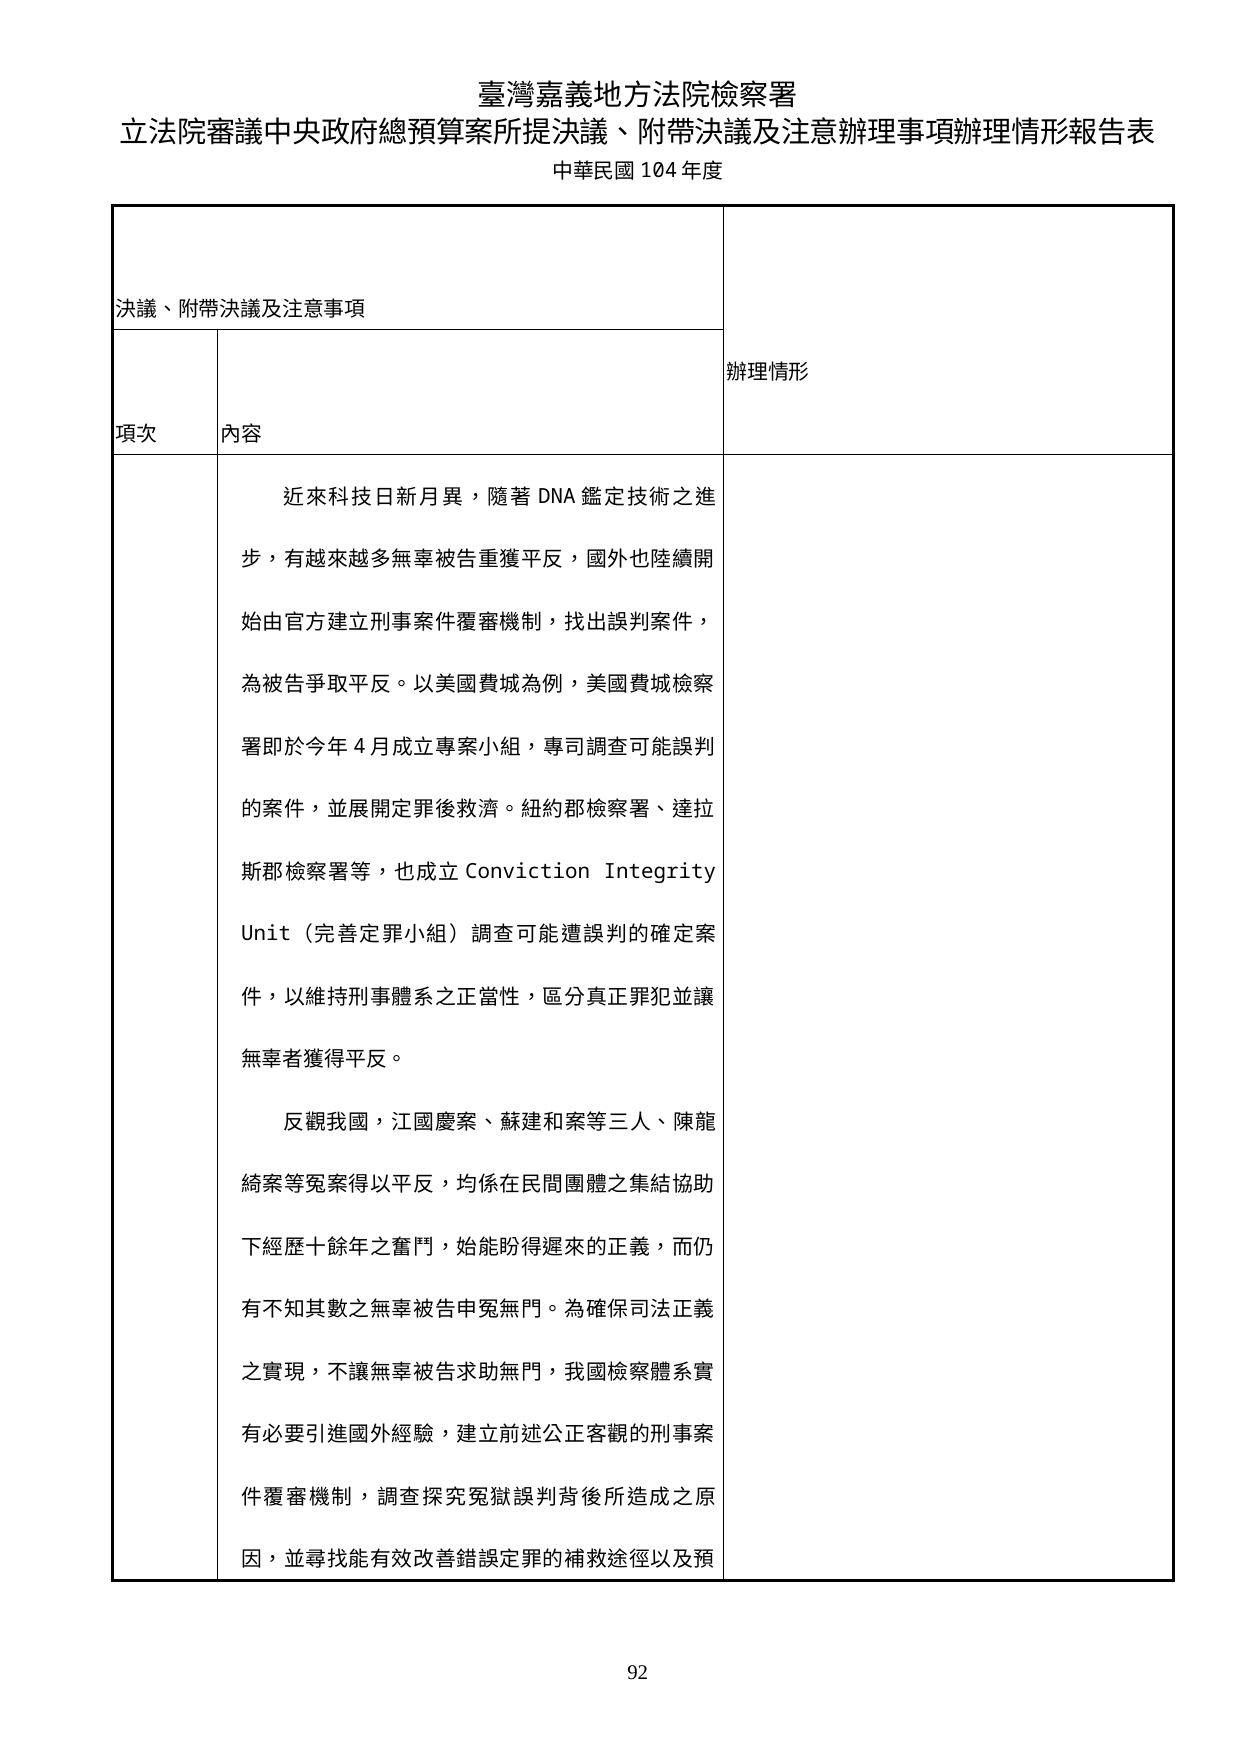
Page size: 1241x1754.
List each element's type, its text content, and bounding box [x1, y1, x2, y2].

table_cell 第二項 第三項 第四項 第五項 第六項 第七項 第八項 第九項 第十項 第十一項 第十二項 第十三項 第十四項 第十五項 第十六項 第十七項 第十八項 第八項 第三項 第五項 第十七項 第二十四項 第一項 第二項 第三項 第四項 第一項 第二項 第三項 [114, 455, 217, 1578]
table_header 辦理情形 [724, 207, 1172, 453]
table_cell 內容 [218, 330, 723, 453]
table_header 決議、附帶決議及注意事項 [114, 207, 723, 328]
table_cell 104年度中央政府總預算案針對各機關及所屬統刪項目如下： 1.油料：統刪30%；另隨同減列交通部辦理離島載客船舶油價補貼0.07億元、公路總局辦理公共運輸油價補貼1.05億元。 2.大陸地區旅費：統刪10%。 3.委辦費：除人事行政總處、公務人力發展中心、中央選舉委員會及所屬、公務人員保障暨培訓委員會、警政署及所屬、外交部主管、教育部主管、法務部主管、勞工保險局、職業安全衛生署危險性機械及設備檢查與管理、動植物防疫檢疫局及所屬屠宰衛生檢查、畜禽藥物殘留檢測及檢疫偵測犬業務、衛生福利部落實長照十年計畫、推動長照服務體系及長照服務網業務相關預算、健全緊急醫療照護網絡、健全醫療衛生體系、醫事人力培育與訓練、推動身心障礙醫療復建網絡、社會救助業務、保護服務業務、規劃建立社會工作專業、推動性別暴力防治相關預算、食品藥物管理署科技發展工作及食品藥物管理業務相關預算、社會及家庭署辦理推展身心障礙者福利服務相關預算、文化部主管不刪；智慧財產局、工業局工業技術升級輔導計畫、標準檢驗局及所屬辦理國家度量衡標準實驗室整體運作與發展及民生化學計量標準計畫統刪1%外，其餘統刪10%，其中大陸委員會、考試院、營建署及所屬、消防署及所屬、入出國及移民署、建築研究所、國防部所屬、財政部、國庫署、交通部、中央氣象局、觀光局及所屬、運輸研究所、農業委員會、茶業改良場、疾病管制署、中央健康保險署、社會及家庭署、新竹科學工業園區管理局及所屬、中部科學工業園區管理局及所屬、保險局改以其他項目刪減替代，科目自行調整。 4.一般事務費：除中央研究院、人事行政總處及所屬、國立故宮博物院、中央選舉委員會及所屬、立法院主管、公務人員保障暨培訓委員會、國家文官學院及所屬、監察院、警政署及所屬、外交部主管、體育署、法務部主管、智慧財產局、工業局工業技術升級輔導計畫、勞工保險局、衛生福利部落實長照十年計畫、推動長照服務體系及長照服務網業務相關預算、健全緊急醫療照護網絡、健全醫療衛生體系、醫事人力培育與訓練、推動身心障礙醫療復建網絡、社會救助業務、保護服務業務、規劃建立社會工作專業、推動性別暴力防治相關預算、食品藥物管理署科技發展工作及食品藥物管理業務相關預算、中央健康保險署、社會及家庭署辦理推展身心障礙者福利服務相關預算、國軍退除役官兵輔導委員會聘用照顧服務員及護理人員相關預算不刪外，其餘統刪5%，其中總統府、國家發展委員會、國家通訊傳播委員會、公務人員退休撫卹基金監理委員會、營建署及所屬、消防署及所屬、空中勤務總隊、國防部所屬、賦稅署、臺北國稅局、高雄國稅局、北區國稅局及所屬、中區國稅局及所屬、南區國稅局及所屬、關務署及所屬、財政資訊中心、教育部、國家圖書館、國立公共資訊圖書館、國立教育廣播電臺、國立海洋科技博物館、中小企業處、交通部、民用航空局、中央氣象局、觀光局及所屬、運輸研究所、原子能委員會、放射性物料管理局、核能研究所、水土保持局、農業試驗所、林業試驗所、種苗改良繁殖場、桃園區農業改良場、花蓮區農業改良場、衛生福利部、社會及家庭署、環境檢驗所、環境保護人員訓練所、海岸巡防署主管、新竹科學工業園區管理局及所屬、證券期貨局改以其他項目刪減替代，科目自行調整。 5.軍事裝備設施、房屋建築、車輛及辦公器具、設施及機械設備養護費：除人事行政總處及所屬、國立故宮博物院、中央選舉委員會及所屬、立法院主管、公務人員保障暨培訓委員會、國家文官學院及所屬、監察院、警政署及所屬、中央警察大學設施及機械設備養護費、外交部駐外機構業務計畫、體育署、法務部主管、衛生福利部落實長照十年計畫、推動長照服務體系及長照服務網業務相關預算、保護服務業務相關預算、食品藥物管理署科技發展工作及食品藥物管理業務相關預算、海洋巡防總局艦艇歲修及機械儀器養護費不刪外，其餘統刪5%，其中國家安全會議、國史館臺灣文獻館、中央研究院、行政院、主計總處、國家發展委員會、考試院、公務人員退休撫卹基金監理委員會、內政部、營建署及所屬、消防署及所屬、入出國及移民署、國防部所屬、財政部、國庫署、賦稅署、臺北國稅局、高雄國稅局、北區國稅局及所屬、中區國稅局及所屬、南區國稅局及所屬、關務署及所屬、財政資訊中心、國家圖書館、國立公共資訊圖書館、國立教育廣播電臺、國立海洋科技博物館、交通部、民用航空局、中央氣象局、觀光局及所屬、運輸研究所、公路總局及所屬、原子能委員會、放射性物料管理局、農業委員會、水土保持局、林業試驗所、特有生物研究保育中心、漁業署及所屬、衛生福利部、疾病管制署、中央健康保險署、環境保護署、環境檢驗所、環境保護人員訓練所、海岸巡防署主管、新竹科學工業園區管理局及所屬改以其他項目刪減替代，科目自行調整。 6.國內旅費：除中央研究院、人事行政總處及所屬、國立故宮博物院、中央選舉委員會及所屬、公務人員保障暨培訓委員會、國家文官學院及所屬、監察院主管、警政署及所屬、體育署、法務部主管、工業局工業技術升級輔導計畫、衛生福利部落實長照十年計畫、推動長照服務體系及長照服務網業務相關預算、健全緊急醫療照護網絡、健全醫療衛生體系、醫事人力培育與訓練、推動身心障礙醫療復建網絡、社會救助業務、保護服務業務、規劃建立社會工作專業相關預算、食品藥物管理署科技發展工作及食品藥物管理業務相關預算、社會及家庭署辦理推展身心障礙者福利服務相關預算不刪外，其餘統刪5%，其中國史館臺灣文獻館、主計總處、國家發展委員會、考試院、內政部、營建署及所屬、消防署及所屬、役政署、入出國及移民署、空中勤務總隊、國防部所屬、賦稅署、臺北國稅局、高雄國稅局、北區國稅局及所屬、中區國稅局及所屬、南區國稅局及所屬、關務署及所屬、財政資訊中心、國家圖書館、國立公共資訊圖書館、國立教育廣播電臺、國立海洋科技博物館、交通部、中央氣象局、觀光局及所屬、運輸研究所、公路總局及所屬、原子能委員會、放射性物料管理局、農業委員會、水土保持局、衛生福利部、疾病管制署、社會及家庭署、環境保護署、環境檢驗所、環境保護人員訓練所、新竹科學工業園區管理局及所屬、檢查局、臺灣省政府改以其他項目刪減替代，科目自行調整。 7.國外旅費：除中央研究院、人事行政總處及所屬、國立故宮博物院、中央選舉委員會及所屬、立法院主管委員國會交流事務費、公務人員保障暨培訓委員會、國家文官學院及所屬、監察院、警政署及所屬、中央警察大學、外交部主管、體育署、法務部主管、衛生福利部落實長照十年計畫、推動長照服務體系及長照服務網業務相關預算、推動身心障礙醫療復建網絡、保護服務業務相關預算、食品藥物管理署科技發展工作及食品藥物管理業務相關預算、社會及家庭署辦理推展身心障礙者福利服務相關預算、文化部主管不刪外，其餘統刪5%，其中行政院、主計總處、國家發展委員會、檔案管理局、飛航安全調查委員會、客家委員會及所屬、考試院、銓敘部、公務人員退休撫卹基金監理委員會、公務人員退休撫卹基金管理委員會、審計部、內政部、營建署及所屬、消防署及所屬、役政署、入出國及移民署、建築研究所、空中勤務總隊、國防部所屬、財政部、國庫署、賦稅署、臺北國稅局、高雄國稅局、北區國稅局及所屬、中區國稅局及所屬、南區國稅局及所屬、財政資訊中心、教育部、國民及學前教育署、青年發展署、國家圖書館、國立公共資訊圖書館、國立教育廣播電臺、國家教育研究院、國立海洋科技博物館、工業局、標準檢驗局及所屬、智慧財產局、水利署及所屬、中央地質調查所、交通部、民用航空局、中央氣象局、觀光局及所屬、運輸研究所、公路總局及所屬、勞工保險局、勞動力發展署及所屬、職業安全衛生署、勞動及職業安全衛生研究所、僑務委員會、原子能委員會、輻射偵測中心、放射性物料管理局、核能研究所、農業委員會、林務局、水土保持局、農業試驗所、林業試驗所、水產試驗所、畜產試驗所、家畜衛生試驗所、特有生物研究保育中心、種苗改良繁殖場、高雄區農業改良場、漁業署及所屬、動植物防疫檢疫局及所屬、農糧署及所屬、衛生福利部、疾病管制署、中央健康保險署、社會及家庭署、環境檢驗所、環境保護人員訓練所、新竹科學工業園區管理局及所屬、中部科學工業園區管理局及所屬、南部科學工業園區管理局及所屬、檢查局、臺灣省政府、臺灣省諮議會、福建省政府改以其他項目刪減替代，科目自行調整。 8.出國教育訓練費：除中央研究院、人事行政總處及所屬、中央選舉委員會及所屬、公務人員保障暨培訓委員會、國家文官學院及所屬、警政署及所屬、外交部駐外機構業務計畫、法務部主管、食品藥物管理署科技發展工作及食品藥物管理業務相關預算、文化部主管不刪外，其餘統刪5%，其中主計總處、國家發展委員會、公平交易委員會、飛航安全調查委員會、消防署及所屬、空中勤務總隊、國防部所屬、財政部、關務署及所屬、交通部、中央氣象局、原子能委員會、核能研究所、農業委員會、農業試驗所、水產試驗所、畜產試驗所、家畜衛生試驗所、特有生物研究保育中心、種苗改良繁殖場、臺中區農業改良場、臺南區農業改良場、高雄區農業改良場、花蓮區農業改良場、衛生福利部、疾病管制署、環境保護署、檢查局改以其他項目刪減替代，科目自行調整。 9.設備及投資：除資產作價投資、中央研究院、人事行政總處及所屬、中央選舉委員會及所屬、立法院主管、公務人員保障暨培訓委員會基本行政維持、國家文官學院及所屬、監察院、審計部、警政署及所屬、中央警察大學房屋建築及設備費、外交部駐外機構業務計畫、購置駐外機構館舍計畫與汰換駐外機構公務車預算、法務部主管、勞工保險局、動植物防疫檢疫局高雄分局檢疫行政大樓興建工程、衛生福利部健全緊急醫療照護網絡、健全醫療衛生體系、醫事人力培育與訓練、社會救助業務、保護服務業務相關預算、食品藥物管理署科技發展工作及食品藥物管理業務相關預算、中央健康保險署、社會及家庭署辦理推展身心障礙者福利服務相關預算、海岸巡防署臺北港海巡基地、海洋巡防總局艦艇大修經費及強化海巡編裝發展方案不刪；科技部增撥國家科學技術發展基金統刪1%；文化部主管統刪3%；國立故宮博物院故宮南部院區籌建計畫統刪4%；教育部主管統刪7%外，其餘統刪8%，其中司法院、最高法院、最高行政法院、臺北高等行政法院、臺中高等行政法院、高雄高等行政法院、公務員懲戒委員會、法官學院、智慧財產法院、臺灣高等法院、臺灣高等法院臺中分院、臺灣高等法院臺南分院、臺灣高等法院高雄分院、臺灣高等法院花蓮分院、臺灣臺北地方法院、臺灣士林地方法院、臺灣新北地方法院、臺灣桃園地方法院、臺灣新竹地方法院、臺灣苗栗地方法院、臺灣臺中地方法院、臺灣南投地方法院、臺灣雲林地方法院、臺灣嘉義地方法院、臺灣高雄地方法院、臺灣屏東地方法院、臺灣臺東地方法院、臺灣花蓮地方法院、臺灣宜蘭地方法院、臺灣基隆地方法院、臺灣澎湖地方法院、臺灣高雄少年及家事法院、福建高等法院金門分院、福建金門地方法院、福建連江地方法院、考試院、公務人員退休撫卹基金監理委員會、內政部、役政署、國防部、財政部、賦稅署、臺北國稅局、高雄國稅局、北區國稅局及所屬、中區國稅局及所屬、南區國稅局及所屬、國有財產署及所屬、教育部、國民及學前教育署、國家圖書館、國立公共資訊圖書館、國立教育廣播電臺、國立海洋科技博物館、中央氣象局、觀光局及所屬、運輸研究所、公路總局及所屬、蒙藏委員會、農業委員會、家畜衛生試驗所、環境保護署、環境保護人員訓練所、海洋巡防總局、海岸巡防總局及所屬、金融監督管理委員會、銀行局、證券期貨局改以其他項目刪減替代，科目自行調整。 10.對國內團體之捐助與政府機關間之補助：除法律義務支出、中央研究院、警政署及所屬、外交部、教育部主管、法務部主管、勞工保險局、漁業署捐助各級漁會辦理臺灣地區各漁業通訊電臺營運輔導、衛生福利部捐助財團法人國家衛生研究院發展計畫、落實長照十年計畫、推動長照服務體系及長照服務網業務相關預算、社會救助業務、保護服務業務、健全緊急醫療照護網絡、健全醫療衛生體系、醫事人力培育與訓練、食品藥物管理署科技發展工作及食品藥物管理業務相關預算、中央健康保險署、社會及家庭署辦理長期照顧十年計畫及建置長期照顧服務體系暨推展身心障礙者福利服務相關預算、文化部主管、科技部對國家災害防救科技中心、財團法人國家實驗研究院與國家同步輻射研究中心之捐助不刪；經濟部科技預算、智慧財產局、工業局工業技術升級輔導計畫統刪1%外，其餘統刪5%，其中客家委員會及所屬、內政部、營建署及所屬、國防部所屬、交通部、觀光局及所屬、公路總局及所屬、核能研究所、桃園區農業改良場、動植物防疫檢疫局及所屬、環境保護署、新竹科學工業園區管理局及所屬改以其他項目刪減替代，科目自行調整。 11.對地方政府之補助：除法律義務支出、一般性補助款、教育部主管、法務部主管、衛生福利部落實長照十年計畫、推動長照服務體系及長照服務網業務相關預算、社會救助業務、健全緊急醫療照護網絡、食品藥物管理署科技發展工作及食品藥物管理業務相關預算、中央健康保險署、社會及家庭署辦理長期照顧十年計畫及建置長期照顧服務體系暨推展身心障礙者福利服務相關預算、文化部主管不刪外，其餘統刪5%，其中役政署、觀光局及所屬、動植物防疫檢疫局及所屬、衛生福利部改以其他項目刪減替代，科目自行調整。 12.人事費：除退休退職給付、人事行政總處退休公教人員年終慰問金調整準備、國立故宮博物院、中央選舉委員會及所屬、立法院主管（不含委員問政油料補助費）、公務人員保障暨培訓委員會、國家文官學院及所屬、監察院主管、警政署及所屬、外交部主管、體育署、法務部主管不刪；立法院主管委員問政油料補助費統刪30%外，其餘統刪1%，其中中央研究院、主計總處、公務人力發展中心、地方行政研習中心、檔案管理局、飛航安全調查委員會、公共工程委員會、司法院、最高法院、最高行政法院、臺北高等行政法院、臺中高等行政法院、高雄高等行政法院、公務員懲戒委員會、法官學院、智慧財產法院、臺灣高等法院、臺灣高等法院臺中分院、臺灣高等法院臺南分院、臺灣高等法院高雄分院、臺灣高等法院花蓮分院、臺灣臺北地方法院、臺灣士林地方法院、臺灣新北地方法院、臺灣桃園地方法院、臺灣新竹地方法院、臺灣苗栗地方法院、臺灣臺中地方法院、臺灣南投地方法院、臺灣彰化地方法院、臺灣雲林地方法院、臺灣嘉義地方法院、臺灣臺南地方法院、臺灣高雄地方法院、臺灣屏東地方法院、臺灣臺東地方法院、臺灣花蓮地方法院、臺灣宜蘭地方法院、臺灣基隆地方法院、臺灣澎湖地方法院、臺灣高雄少年及家事法院、福建高等法院金門分院、福建金門地方法院、福建連江地方法院、考試院、考選部、消防署及所屬、役政署、入出國及移民署、建築研究所、空中勤務總隊、國防部所屬、國庫署、臺北國稅局、高雄國稅局、北區國稅局及所屬、中區國稅局及所屬、南區國稅局及所屬、國有財產署及所屬、國家圖書館、國立公共資訊圖書館、國立教育廣播電臺、國立海洋科技博物館、水利署及所屬、中央地質調查所、交通部、民用航空局、中央氣象局、觀光局及所屬、運輸研究所、公路總局及所屬、勞動及職業安全衛生研究所、林務局、水土保持局、畜產試驗所、家畜衛生試驗所、茶業改良場、種苗改良繁殖場、桃園區農業改良場、臺南區農業改良場、環境保護署、環境檢驗所、環境保護人員訓練所、海岸巡防署主管、證券期貨局改以其他項目刪減替代，科目自行調整。 13.國庫署「國債付息」減列2 億元。 近來國際原油價格持續重挫，國內汽、柴油價格亦不斷下跌；日前中油再度宣布自2015年1月12日起調降各式汽、柴油價格，其中95無鉛調降為每公升24.6元，較編製104年度中央政府總預算案時按每公升35.1元編列，已有大幅差距；爰予減列104年度中央政府各機關油料費30%；另年度預算執行中，若遇油價大幅波動，則在油料用量之共同標準範圍內，各機關應依以下原則辦理，主計總處並應追蹤控管執行情形： 1.油價下跌時，按實際油價覈實列支，結餘部分並不得移為他用。 2.油價大幅上漲，致所須經費不足時，得以各機關第一預備金支應；若嚴重不敷，得申請動支第二預備金。 針對104年度中央政府總預算中有關「自由經濟示範區」相關預算共計編列75億9,945萬5,000元，包括：國家發展委員會編列1,670萬元、經濟部智慧財產局編列20萬元、行政院農業委員會編列3億8,573萬元、衛生福利部編列1億4,600萬元、經濟特別收入基金1,000萬元、桃園國際機場股份有限公司6,400萬元、臺灣港務股份有限公司34億3,715萬1,000元、航港建設基金35億3,477萬4,000元、農業特別收入基金490萬元。 經查，「自由經濟示範區規劃方案」於102年8月啟動第1階段推動計畫，自貿港區為自由經濟示範區第1階段之核心，惟推動效益卻未如預期，無法彌補我國港埠整體進出口貨物流失量，且入駐港區事業數及進用員工人數未見成長，此外，再以我國自由貿易港區歷年來入駐港區事業家數及進用員工人數觀之，推行自由貿易示範區計畫後，入駐港區事業數及進用員工人數亦未見明顯成長；另示範區104年度關鍵績效指標考核面向不足，且跨機關間衡量標準不一，有欠妥適。 另，有鑑於「自由經濟示範區規劃方案」尚未三讀通過，各部會即逕自編列該預算執行計畫，實有未當。事實上，就政府不斷宣傳國際的案例：韓國仁川自經區言之，現已證明也將面臨推動困難之困境，事實上，由於外國人移住率過低、招商不易、無法吸引國外資金流入，以及對本國企業限制過多等因素，近年來韓國各界對仁川自經區的發展狀況，出現了諸多的批判。而面對中國上海自貿區實施一年來發現，其光環不但嚴重消退，實施成效更是完全不如預期，但台灣卻為了企圖與中國對接，不斷以此推銷台灣自經區的設立優勢，用錯誤的觀念及手段，實難以帶動台灣經濟升級，更無法為台灣悶經濟注入新的成長動力，且因示範區特別條例尚未審議通過。準此，除交通部自由港區等海空港建設、國家發展委員會、經濟部、衛生福利部及行政院農業委員會等既有不涉及落實自由經濟示範區特別條例相關預算得編列執行外，其餘不得編列。 鑑於多數財團法人收入來源主要依賴政府之補助與委辦收入，或以行使公權力特定政策任務為設置目的，且各該薪資待遇均已相當優渥。因此，相關福利經費之支用更應撙節，避免造成外界觀感不佳，或有浪費政府資源之嫌。爰自104年度起，各財團法人除應比照公務人員取消交通補助費外，亦不得再發放高層主管之房屋津貼。 根據審計部102年度中央政府總決算審核報告指出，政府捐助之財團法人總計152個，基金總額高達2,423億8,298萬餘元。然諸多財團法人財源自籌能力不足，高度仰賴政府財源挹注；依決算審核結果，152個財團法人102年度營收來自政府捐補助（不含捐助基金）或委辦之金額高達近470億元，超過年度整體收入之50%。其中有60家政府捐補助及委辦經費占其年度收入比例逾50%，當中有42家超過70%，逾90%者亦不在少數。 事實上，許多財團法人或已達成設置任務，或因時空環境變遷致設立目的已不復存在，或功能重疊，或已不具實質效益……，本院審查102年度中央政府總預算案時決議：「……要求各該主管機關於6個月內針對所捐助財團法人之設置目的、工作計畫、經費運用、財務狀況、營運績效等，以及任務已達成、設立目的已不復存在或已無營運實益等之財團法人，應向立法院提出評估報告及退場計畫。」，惟迄今僅見公設財團法人不斷設置，卻未見有退場或整併者；長此以往，不僅浪費行政資源，更將形成政府財政負擔。 爰此，104年度中央政府各機關（含營業及非營業基金）應就所主管財團法人設置任務已達成、或設立目的已不復存在、或已無營運實益、或績效不彰、或性質或業務相近者，提出具體之退場或整併計畫及時程，並向立法院各該委員會報告。 公教人員保險法中訂有「眷屬喪葬津貼（最高3個月薪俸額）」，而全國軍公教員工待遇支給要點中，亦列有眷屬死亡之「喪葬補助（最高5個月薪俸額）」之生活津貼，惟該「生活津貼」之規定，並未有法源依據。 公教人員保險既已有眷屬喪葬給付，實已不須再另行由政府預算編列所謂「喪葬補助」，且補助標準還過於保險給付。其他社會保險，如「勞工保險」，亦係將眷屬死亡之喪葬津貼列入保險給付項目，而未有其他政府補助。基於該「喪葬補助」生活津貼係無償性之補助，與保險給付係立基於「保費」之交付而生之補償不同，不應以「月俸」作為補助標準，況月俸愈高者，反而獲得政府愈多之補助，亦有違常理；現行軍公教人員喪葬補助以事實發生當月之薪俸額做為補助基準尚有斟酌空間，建請行政院於6個月內檢討研議其合理性。 根據行政院主計總處訂定之「用途別預算科目分類定義及計列標準表」第一點規定「各機關應詳實按照所管費用性質，就用途別預算科目定義範圍，確定各項費用應歸屬之科目」。惟查部分機關或對定義範圍未盡清楚，或有明知卻仍未照規定歸類之蓄意，例如，明知須列為委辦費，卻以委辦費每年均會被立法院統刪為由，將相關經費改列為「一般事務費」；或明知實際用途為補助，須於預算書中表列，並於機關網站上揭露，卻以「分攤」經費為由改列為「一般事務費」，逃避監督。爰要求行政院應通令各機關單位確實依照所訂標準編製預算，主計單位並應盡預算編審之責，確實審核；日後經查出有未依規定編製預算者，機關單位首長、相關人員應予懲處。 由於各界對於政府部門帶頭使用派遣人力多所撻伐，行政院於99年即鼓勵行政部門辦理勞務採購時，應優先評估以勞務承攬方式辦理；但從行政院各部會及所屬進用之承攬人力的工作內容觀之，多數工作要派機構仍須直接行使指揮監督權，而各部會卻為配合行政院降低派遣勞工人數之要求，特意忽略派遣與承攬之差別，導致派遣人力人數雖然降低，但勞務承攬卻不斷增加之怪象。 經查，依民法規定：承攬謂當事人約定，一方為他方完成一定之工作，他方俟工作完成，給付報酬之契約，在承攬業者依承攬契約而指派所屬勞工（擔任履行輔助人）至定作人處提供勞務之場合；勞動承攬外觀上似乎與勞動派遣相近，但二者間主要差異在於：承攬業者並未將指揮監督權讓與定作人，而勞動派遣部分，要派機構則可直接指揮監督使用派遣勞工。 勞動部為勞政最高主管機關，未明確定義派遣及承攬造成各界多有誤解，已屬失職；而行政院對勞務承攬不斷增加之怪象，非但視而不見，且昧於事實，放任各部會將應運用勞動派遣人力之事項，任意以勞動勞務承攬為之，尤屬不該。 爰要求行政院應： 1.責成勞動部明確定義勞動派遣與勞務承攬，並提出相關檢討報告及改善計畫與具體實施期程。 2.責成勞動部會同人事行政總處，訂定「行政院運用勞動派遣及勞務承攬之應行注意事項」。 3.於104年度起逐步要求各部會通盤檢討勞務採購時勞動派遣及勞務承攬人力運用之需求。 4.依勞動部之定義，於105年度起中央政府總預算書內明列勞動派遣及勞務承攬人力實際運用情況。 依據職業安全衛生法第6條第1項第14款明文規定，雇主應針對防止為採取充足通風、採光、照明、保溫或防濕等引起之危害，提供勞工必要的安全衛生設備及措施。同法第26條亦規定，事業單位以其事業之全部或一部分交付承攬時，應於事先告知該承攬人有關事業工作環境、危害因素既本法及有關安全衛生規定應採取之措施。 查承攬立法院院區清潔廠商第一社會福利基金會卻只提供員工短袖制服，即便寒流低溫特報，員工在戶外低氣溫環境工作只能自行添加薄長袖衣物於短袖衣服內，與其他在院區內行走身著保暖外套其他人員相較保暖性不足。顯然，立法院與基金會要求員工於低氣溫戶外工作，基金會未提供任何禦寒保護措施，立法院也未善盡告知督促之責任。 次查政府採購網統計資訊，第一社會福利基金會亦承攬多家公家機關清潔勞務採購案，包含監察院、科技部、高速公路局北區工程處、衛生福利部國民健康署等等中央政府機關單位。 為避免基層勞工因工作遭逢職業傷病，政府機關應依職業安全衛生法，善盡事業單位督促承攬商符合相關法令之責任，爰要求各政府機關應優先督促清潔勞務承攬商針對戶外工作之員工提供防風保暖之制服。 行政院消費者保護委員會自101年被前行政院長江宜樺降級為行政院消費者保護處後，功能不彰，未能確實保護消費者，在歷次食安風暴中，也未能發揮領頭羊角色保護消費者權益、提出團體訴訟，顯見當初行政院組改決策之不當。尤其現行產業類別多元、消費項目與爭議更是日新月異，消費者保護法裡的定型化契約範本早已不符時代所需，許多民眾根本不知道消費者保護法能申訴及調解消費爭議，遠不如媒體的爆料專線。爰要求行政院應強化消費者保護處職能，並與食安辦公室定期溝通協調，定期就特定產品稽查，以維護消費者權益。 行政院各部會每年皆編列龐大數額之捐、補助費，有的部會之捐、補助費幾乎占其整體預算九成。其中有為數不少的捐、補助費，係對團體及私人補助，惟如此龐大金額之預算，許多部會及所屬卻未於官方網站設有專區，致民眾及團體無法簡便查詢到所需之申請捐、補助費規定，而經常錯失申請時機，甚或因不知有相關捐、補助費，致使本身權益受損。為便利人民共享及公平利用政府資訊，保障民眾知的權利，爰要求行政院及所屬應要求各部會應將「申請捐、補助費用之相關辦法」列入網頁「政府資訊公開」專區內，以利民眾查閱。 行政院於93年為建立公報制度，統一刊載行政院及所屬各機關涉及人民權益之法令等重要事項，以達政府資訊主動公開及保障人民權益之目的，特發行「行政院公報」，並建置「行政院公報資訊網」。惟查該網站部分法規命令、行政規則等修正發布之資訊，並未檢附條文總說明及對照表，人民難以得知政府機關修正之理由與必要性。爰要求行政院公報未來刊載法規，應一併檢附條文總說明及對照表，以便利人民共享及公平利用政府資訊，保障人民知的權利，增進人民對公共事務之瞭解、信賴及監督，並促進民主參與。 為避免濫用政府預算播送形象廣告違反行政中立原則並影響選舉公平，總統副總統任期屆滿前一年內，政府政令宣導廣告應限於社會治安維護、交通秩序疏導、災害防救、傳染病防治、環境保護、節約能源或新法令及政策實施等之宣導廣告，不得播送其他政治性宣導廣告。鑑於原住民族及離島等地區因地理環境特殊，受限於交通不便，醫療資源及健康照護服務相較台灣本島，普遍有不充足與不完善之情形。為使該等地區民眾獲得平等之完善醫療與照顧，104年度中央政府總預算案中有關「原住民族及離島地區醫療、照護、保健相關服務所需及資源建置之相關預算」，請行政院責成主計總處及相關機關覈實配賦額度。 有鑑於臺大醫院兒童醫院已於103年8月1日正式開幕，肩負國家社會大眾之深刻期望，基於兒童是國家未來的重要棟樑，其健康代表著國家未來的競爭力，惟面對少子化問題日益嚴重的台灣，兒童健康問題卻仍未受到政府高度重視。基此，為落實臺大醫院兒童醫院提供國家級兒童醫療服務、研究及教學之任務，特建請教育部與衛生福利部自104年度起，應於業務計畫中，匡列預算納入兒童醫學相關研究主題（例如：一般兒科教學研究、兒童急診教學研究、兒童不當對待（虐待）教學研究、兒童健康褔祉指標教學研究、兒童社區醫學教學研究、青少年醫學教學研究……等等相關研究），並提撥一定比例預算、專款專用做為兒童醫院之臨床教學研究用途，以培養我國兒童醫療與保健人才、照顧轉診難症兒童，及增進我國兒童健康及福祉，並提高我國兒童醫療照顧水準，落實臺大醫院兒童醫院捍衛國家兒童健康之使命。 中華民國104年度中央政府總預算案，有關公務部分各單位預算之審查，歲入、歲出之各款、項、目涉及附屬單位預算營業及非營業部分（如營業盈餘或作業賸餘繳庫等項目），審查報告本應予「暫照列，俟附屬單位預算審議確定，再行調整。」惟倘委員會在審查時，已就該部分預算作成實質上之增刪調整或相關決議，審查總報告仍應尊重委員會審查結果，並予照列。 台灣糖業股份有限公司、台灣中油股份有限公司、台灣電力股份有限公司、台灣自來水股份有限公司四家公司100年度經營績效獎金適用96年修正之「經濟部所屬事業經營績效獎金實施要點」辦理。 附屬單位預算涉及本署應辦部分 通案決議部分 經查「政府資訊公開法」第七條規定，略以：下列政府資訊，除依第十八條規定限制公開或不予提供者外，應主動公開……五、施政計畫、業務統計及研究報告。……前項第五款所稱研究報告，指由政府機關編列預算委託專家、學者進行之報告或派赴國外從事考察、進修、研究或實習人員所提出之報告。 又查，本院審查96年度中央政府總預算案通過之通案決議：(八)自96年度起，中央各行政單位應依「政府資訊公開法」第七條規定，應將預算及決算書、由政府編列預算所完成之研究報告等在網上公布，供全民查閱、(十)鑑於政府資訊公開法已於民國94年12月28日公布施行，各政府機關均應主動公開其行政資訊，爰建議於各機關之入口網站增加「政府資訊公開」之單一窗口，使政府資訊更為公開透明，讓民眾更方便參與政府之政策。而行政院及所屬各機關每年度皆編列龐大預算，委託相關研究單位進行研究計畫，但其中卻有極多研究結果並未主動公開，且常以政府資訊公開法第十八條規定為由，限制公開甚至不予提供，但此種作法，恐將影響民眾查詢之便利性，且有政府部門刻意製造民眾參與政府政策之障礙之嫌。綜上，爰要求行政院及所屬各機關： 1.限制公開甚至不予提供之委託研究計畫，應將不適合公開之部分去除後，仍應於官網之政府資訊公開。 2.應針對研究報告進行盤點，且日後應依相關法規及立法院決議主動公開。 分組審查決議部分 法務部鑑於人道，對陳前總統水扁成立醫療鑑定小組，是否可以保外就醫，我們希望基於人道精神，對凡是現在監獄服刑之受刑人如患有重疾者，應一體適用，從寬認定保外就醫。 「法務部矯正機關作業基金收支保管及運用辦法」第5條規定：「本基金之用途如下：(1)擴充及改良各項作業設備之支出。(2)銷貨、勞務成本之支出。(3)收容人因作業發生傷病、死亡之慰問金。(4)依法提撥補助、獎勵之支出。(5)收容人技能訓練之支出。(6)補助收容人及其家屬醫療、教育及生活照顧之支出。(7)補助犯罪被害人及其家屬醫療、教育及生活照顧之支出。(8)管理及總務支出。(9)其他有關支出。」其中，有關改善收容人醫療、生活設施及技訓設備、補助收容人疾病醫療費用，以及收容人沐浴及炊場所需燃料等經費，應回歸法務部矯正署公務預算，不應再於該基金編列之。爰建請法務部應儘速研議修正「法務部矯正機關作業基金收支保管及運用辦法」。 二、分組審查決議部分： 行政院主管涉及本署應辦部分 妥善運用預算法第4條所列之非營業特種基金，有助於提升行政效率、提供特定政事穩固的財務規模與衡平不同社會價值。惟我國非營業特種基金數目繁多，非但未配合中央政府組織改造予以檢討，其收支更時有違反預算法或替代普通基金而形成所屬機關「小金庫」等情事。矧非營業特種基金之舉借，近年對我國財政紀律產生嚴重影響。爰要求行政院於1個月內，要求各部會檢討所屬非營業特種基金之必要性，並於提送105年中央政府總預算時，說明非營業特種基金整併成果及規劃。 鑑於台灣市場資訊規模遠遜於國外，而國外軟體經常以適合其國內發展之軟體直接套用於國外購買者，並未能實際符合我國實際需求，殷鑑於此，政府應積極獎勵國內軟體業的發展，制定相關方案；目前僅有經濟部為了扶植協助國內軟體產業免於國際大廠的扼殺，已於2014年8月成立軟體採購平台，目的是要讓國內軟體業能在面對國際廠商時有更多的條件可以有平等交流的空間與機會；鑑於國內軟體產業面臨的環境較為惡劣，以及資安軟體產品事涉防護國家安全性質，行政機關在購買資安通訊產品時，應優先採購國內產品，以扶植國內軟體產業之發展，利於提升企業競爭力，也能鼓勵優秀人才留在國內。 司法及法制委員會歲入涉及本署應辦部分 104年度各地方法院檢察署（以下簡稱各地檢署）於「罰款及賠償收入─沒入及沒收財物」科目下，編列緩起訴處分金計13億2,257萬7,000元及認罪協商判決金計3,395萬6,000元，合計13億5,653萬3,000元。經查，104年度所編列緩起訴處分金及認罪協商判決金收入，均低於先前年度實際收入金額，考量近年來該等指定支付金額呈逐年成長趨勢，104年度所編相關收入預算數顯有偏低之虞，應確實依刑事訴訟法規定辦理。 依據103年6月4日修正公布之刑事訴訟法相關規定，緩起訴處分金及認罪協商判決金之全部收支，應納入政府預算體系，該等收入應全數由各地檢署編列歲入預算繳庫。然各地檢署於104年度「罰款及賠償收入─沒入及沒收財務」編列之緩起訴處分金及認罪協商判決金相關收入預算數總計13億5,653萬3,000元，雖已高於102年度決算數及103年度法定預算數；惟以歷年來緩起訴處分金及認罪協商判決金指定支付國庫、公益團體、地方自治團體之總金額觀之（如下表），該等指定支付金額已由96年度之9億1,785萬元，逐年成長至101年度之17億6,528萬元、102年度之18億8,945萬元，除每年度成長率介於3%至37%之間外，自100年度起，每年更呈數億元之增加趨勢。顯見104年度相關收入預算有低估之嫌，爰要求各地方法院檢察署應予檢討改進。 96至102年度緩起訴處分金及認罪協商判決金指定支付金額一覽表 單位：新臺幣千元 據財政部國有財產署提供之資料，截至103年6月底止，法務部及所屬機關經管宿舍共計4,005戶，其中低度利用戶數727戶，比重近二成；且依法務部統計資料，截至102年底止，法務部及所屬機關經管宿舍共計3,966戶，包含首長宿舍32戶、多房間及單房間職務宿舍各2,213戶及1,418戶、眷屬宿舍303戶，其中空置待借用宿舍為首長宿舍7戶、多房間及單房間職務宿舍分別為490戶及330戶，共計827戶仍空置待借用，比重逾二成，足見未能妥適運用宿舍資源。且法務部主管之104年度預算案編列宿舍修繕費894萬3,000元，以及租賃房舍181戶之租金預算5,180萬5,000元，可知104年度宿舍修繕費及宿舍租金共需6,074萬8,000元，對照宿舍管理費歲入預算僅編列757萬9,000元，亦有欠合理。爰此，要求法務部及所屬應檢討現行收取宿舍管理費偏低不足以支應宿舍修繕費之情況，並強化宿舍資源之有效運用，以節省國庫支出。 法務部主管「其他收入─雜項收入─其他雜項收入」科目下，編列借用宿舍者扣回房屋津貼1,905萬4,000元及宿舍管理費757萬9,000元，合計2,663萬3,000元。惟查，法務部及所屬機關經管宿舍中，有近二成低度利用及不乏空置待借用情事，且收取宿舍管理費偏低，已不敷支應宿舍修繕費，加以尚有部分檢察機關另編列預算支應檢察官職務宿舍租金，實有欠當，應檢討收費標準及閒置待用宿舍之運用。 法務部主管 法務部各檢察署第2目「檢察業務」合計5億9,650萬6,000元，凍結十分之一，並就以下5項提案理由，向立法院司法及法制委員會報告並經同意後，始得動支。 1.長久以來，民眾對法官與檢察官處理案件之公平公正性觀感不佳，依據國立中正大學犯罪研究中心103年上半年度全國民眾犯罪被害暨政府維護治安施政滿意度調查，針對「民眾對檢察官審理案件公平公正性的觀感」之調查結果，103年上半年度對於檢察官「不相信」及「完全不相信」的比例雖較102年的76.7%略有降低，但仍高達71%，對於本委員會一再要求法務部檢討民眾對於檢察官濫權起訴、問案態度偏頗、特定偏見等情形之改善顯然未積極督導各檢察署落實執行。俟法務部提出具體改善措施之專案報告再決定動支。 2.我國檢察官與法官固然均具有應中立客觀以發現真實、保障人權之義務，然刑事訴訟制度歷經十餘年之修正，已更明顯的朝向當事人進行方向發展，且檢察官仍帶有一定程度之行政官色彩，受檢察一體之拘束，審檢角色差距將日漸擴大。 現行制度下，檢察署組織依附於《法院組織法》，而檢察官人事制度準用《法官法》。而法曹養成亦有「審檢不分訓」、注重期別等問題；另外，檢察系統獨特之檢察一體亦需搭配書面指揮制度，始可明確達到基層檢察官與具指揮監督權之長官權責相符。為進一步落實審檢分立原則，並確立檢察官職權行使之依據及其定位，法務部實有必要儘速研擬《檢察署組織法》及《檢察官法》。 爰請法務部提出《檢察署組織法》及《檢察官法》草案是否可行之評估報告，並就《法院組織法》第92條明定之「書面指揮制度」具體執行情況提出說明及統計數據，向立法院司法及法制委員會及提案委員報告經同意後，始得動支。 3.鑑於近年來檢察官濫行起訴、上訴、限制人身自由等問題漸受重視，監察院公布之監察成果，多次指出檢警多項重大瑕疵，包括破壞案發現場、刑求逼供、疲勞訊問、疏未蒐集及隱匿重要證據、未遵守標準作業程序，及刑事訴訟法第2條「於被告有利不利之情形均應注意」之規範等，不但影響司法信譽，更嚴重侵害人民權益。 又立法院司法及法制委員會曾多次通過提案，要求法務部研擬檢察官濫行起、上訴之具體行政管考或其他措施，迄今均無下文；法務部雖聲稱將了解各該起、上訴情形，卻又僅以「法律見解不一」一語帶過，無異於認為檢察官起、上訴被法院駁回，全部都是法院的問題，不需設計內部管控機制。監察院多次指出檢察官辦案未依照標準作業流程、隱匿證據等問題，顯見法務部對上述濫權或疏失情形，並不重視。 爰請法務部針對檢察官濫用起訴、上訴、不起訴及強制處分等裁量權之情形，歸納類型並建立判斷標準及具體之究責、管考措施，並向立法院司法及法制委員會及提案委員報告經同意後，始得動支。 4.101年法務部成立「逐步廢除死刑研究推動小組」，並於新聞稿中肯認廢除死刑是法務部終極目標，雖因社會尚未達成共識而未推行相關法案，但揭示小組成立目的係就廢除死刑議題凝聚民意共識、消弭民眾疑慮並進而研擬規劃配套措施及死刑替代方案。又法務部早在96年即已委託中研院做成「廢除死刑暨替代方案之研究」報告，卻未見有任何進一步的政策研擬及制訂，甚為可惜。 爰請法務部就前揭各項問題規劃政策推動方向及提出具體措施，並向立法院司法及法制委員會及提案委員報告，經同意後，始得動支。 5.最高法院檢察署104年度歲出預算第2目「檢察業務」項下編列5,965萬6,000元，預期發揮檢察功能，達到除奸發伏，確保人民權益及社會安寧。惟經查，台灣司法錯／誤判之情況頻仍，打擊民眾對司法信心，並損害人民基本法益。依《刑事訴訟法》第2條規定，實施刑事訴訟程序之公務員，就該管案件，應於被告有利及不利之情形，一律注意；再依同法第427條，檢察官得為受判決人之利益聲請再審。因此，如何確保每一位遭司法定罪之被告確屬有罪，不讓無辜被告冤枉入獄，亦是檢察官之職責所在。 近來科技日新月異，隨著DNA鑑定技術之進步，有越來越多無辜被告重獲平反，國外也陸續開始由官方建立刑事案件覆審機制，找出誤判案件，為被告爭取平反。以美國費城為例，美國費城檢察署即於今年4月成立專案小組，專司調查可能誤判的案件，並展開定罪後救濟。紐約郡檢察署、達拉斯郡檢察署等，也成立Conviction Integrity Unit（完善定罪小組）調查可能遭誤判的確定案件，以維持刑事體系之正當性，區分真正罪犯並讓無辜者獲得平反。 反觀我國，江國慶案、蘇建和案等三人、陳龍綺案等冤案得以平反，均係在民間團體之集結協助下經歷十餘年之奮鬥，始能盼得遲來的正義，而仍有不知其數之無辜被告申冤無門。為確保司法正義之實現，不讓無辜被告求助無門，我國檢察體系實有必要引進國外經驗，建立前述公正客觀的刑事案件覆審機制，調查探究冤獄誤判背後所造成之原因，並尋找能有效改善錯誤定罪的補救途徑以及預防對策。 爰請法務部成立「刑事案件覆審小組」並研擬具體覆審標準，向立法院司法及法制委員會報告及提案委員報告，經同意後，始得動支。 立法院決議獎金之發放「應以法律明定」，法務部及所屬機關編有獎勵工作人員之「其他業務獎金」部分，請人事行政總處及銓敘部儘速研擬提出獎金法制化之法案，送立法院審議。 法務部主管104年度編列查緝毒品、毒品犯罪防制、毒品危害防制等業務所需經費及差旅費計4,271萬3,000元，鑑於我國毒品犯罪人數高居各類罪名之首位，且毒品成癮性高，不易根治，隨著時間推移，毒品犯罪人數增加，而目前毒品犯罪有8成集中於24歲至49歲之青壯年，一旦毒品犯罪年齡下降，將影響國人健康、社會安定及下一代之成長。爰此，要求法務部調查局與各地檢署應積極進行毒品犯罪之查緝活動，截斷毒品來源，以有效遏阻防範國內毒品犯罪。 [218, 455, 723, 1578]
table_cell [724, 455, 1172, 1578]
table_cell 項次 [114, 330, 217, 453]
